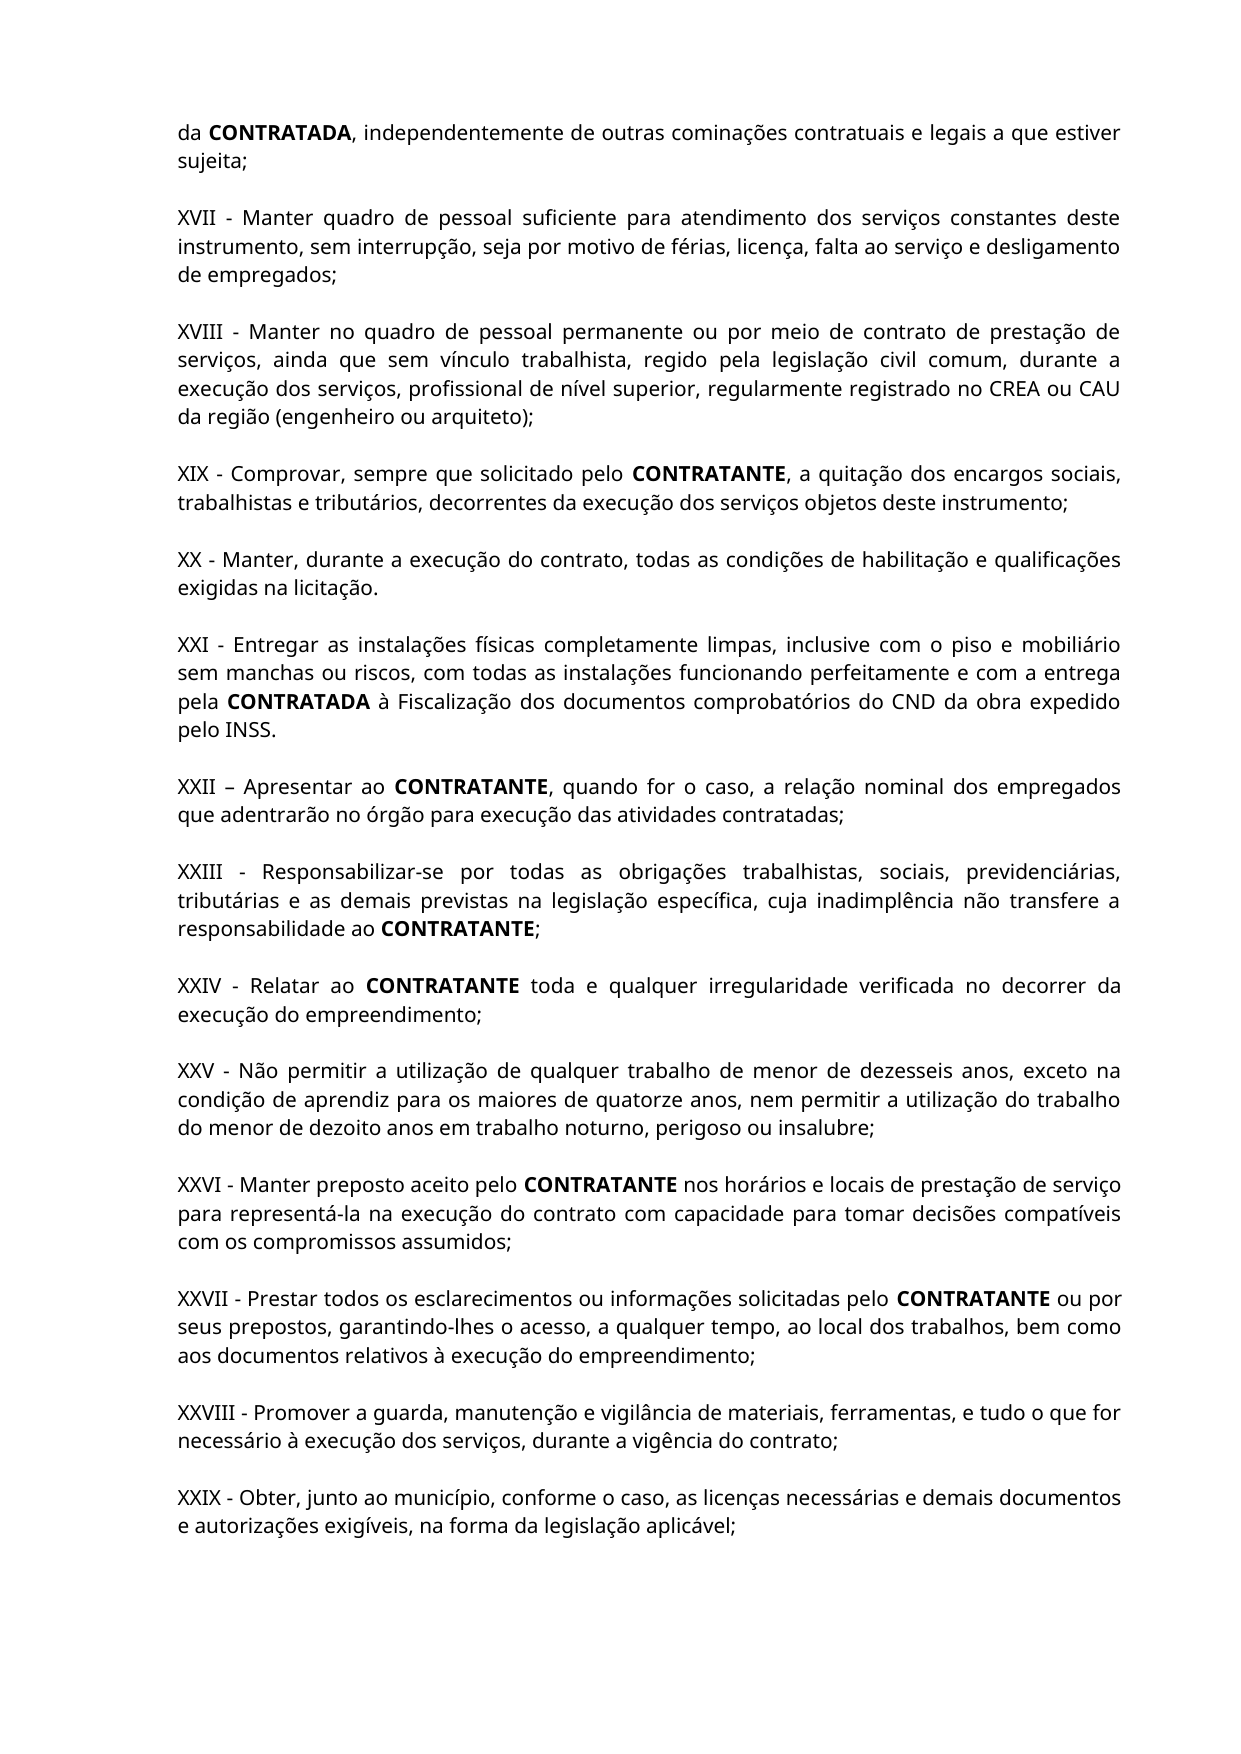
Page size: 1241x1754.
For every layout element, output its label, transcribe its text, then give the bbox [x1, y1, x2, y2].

text da CONTRATADA, independentemente de outras cominações contratuais e legais a que estiver sujeita; [177, 118, 1122, 175]
text XVIII - Manter no quadro de pessoal permanente ou por meio de contrato de prestação de serviços, ainda que sem vínculo trabalhista, regido pela legislação civil comum, durante a execução dos serviços, profissional de nível superior, regularmente registrado no CREA ou CAU da região (engenheiro ou arquiteto); [177, 317, 1122, 431]
text XXI - Entregar as instalações físicas completamente limpas, inclusive com o piso e mobiliário sem manchas ou riscos, com todas as instalações funcionando perfeitamente e com a entrega pela CONTRATADA à Fiscalização dos documentos comprobatórios do CND da obra expedido pelo INSS. [177, 630, 1122, 744]
text XXVIII - Promover a guarda, manutenção e vigilância de materiais, ferramentas, e tudo o que for necessário à execução dos serviços, durante a vigência do contrato; [177, 1398, 1122, 1455]
text XXVI - Manter preposto aceito pelo CONTRATANTE nos horários e locais de prestação de serviço para representá-la na execução do contrato com capacidade para tomar decisões compatíveis com os compromissos assumidos; [177, 1170, 1122, 1256]
text XXVII - Prestar todos os esclarecimentos ou informações solicitadas pelo CONTRATANTE ou por seus prepostos, garantindo-lhes o acesso, a qualquer tempo, ao local dos trabalhos, bem como aos documentos relativos à execução do empreendimento; [177, 1284, 1122, 1369]
text XVII - Manter quadro de pessoal suficiente para atendimento dos serviços constantes deste instrumento, sem interrupção, seja por motivo de férias, licença, falta ao serviço e desligamento de empregados; [177, 203, 1122, 289]
text XXIV - Relatar ao CONTRATANTE toda e qualquer irregularidade verificada no decorrer da execução do empreendimento; [177, 971, 1122, 1028]
text XXII – Apresentar ao CONTRATANTE, quando for o caso, a relação nominal dos empregados que adentrarão no órgão para execução das atividades contratadas; [177, 772, 1122, 829]
text XXV - Não permitir a utilização de qualquer trabalho de menor de dezesseis anos, exceto na condição de aprendiz para os maiores de quatorze anos, nem permitir a utilização do trabalho do menor de dezoito anos em trabalho noturno, perigoso ou insalubre; [177, 1057, 1122, 1142]
text XXIII - Responsabilizar-se por todas as obrigações trabalhistas, sociais, previdenciárias, tributárias e as demais previstas na legislação específica, cuja inadimplência não transfere a responsabilidade ao CONTRATANTE; [177, 857, 1122, 943]
text XXIX - Obter, junto ao município, conforme o caso, as licenças necessárias e demais documentos e autorizações exigíveis, na forma da legislação aplicável; [177, 1483, 1122, 1540]
text XIX - Comprovar, sempre que solicitado pelo CONTRATANTE, a quitação dos encargos sociais, trabalhistas e tributários, decorrentes da execução dos serviços objetos deste instrumento; [177, 459, 1122, 516]
text XX - Manter, durante a execução do contrato, todas as condições de habilitação e qualificações exigidas na licitação. [177, 545, 1122, 602]
